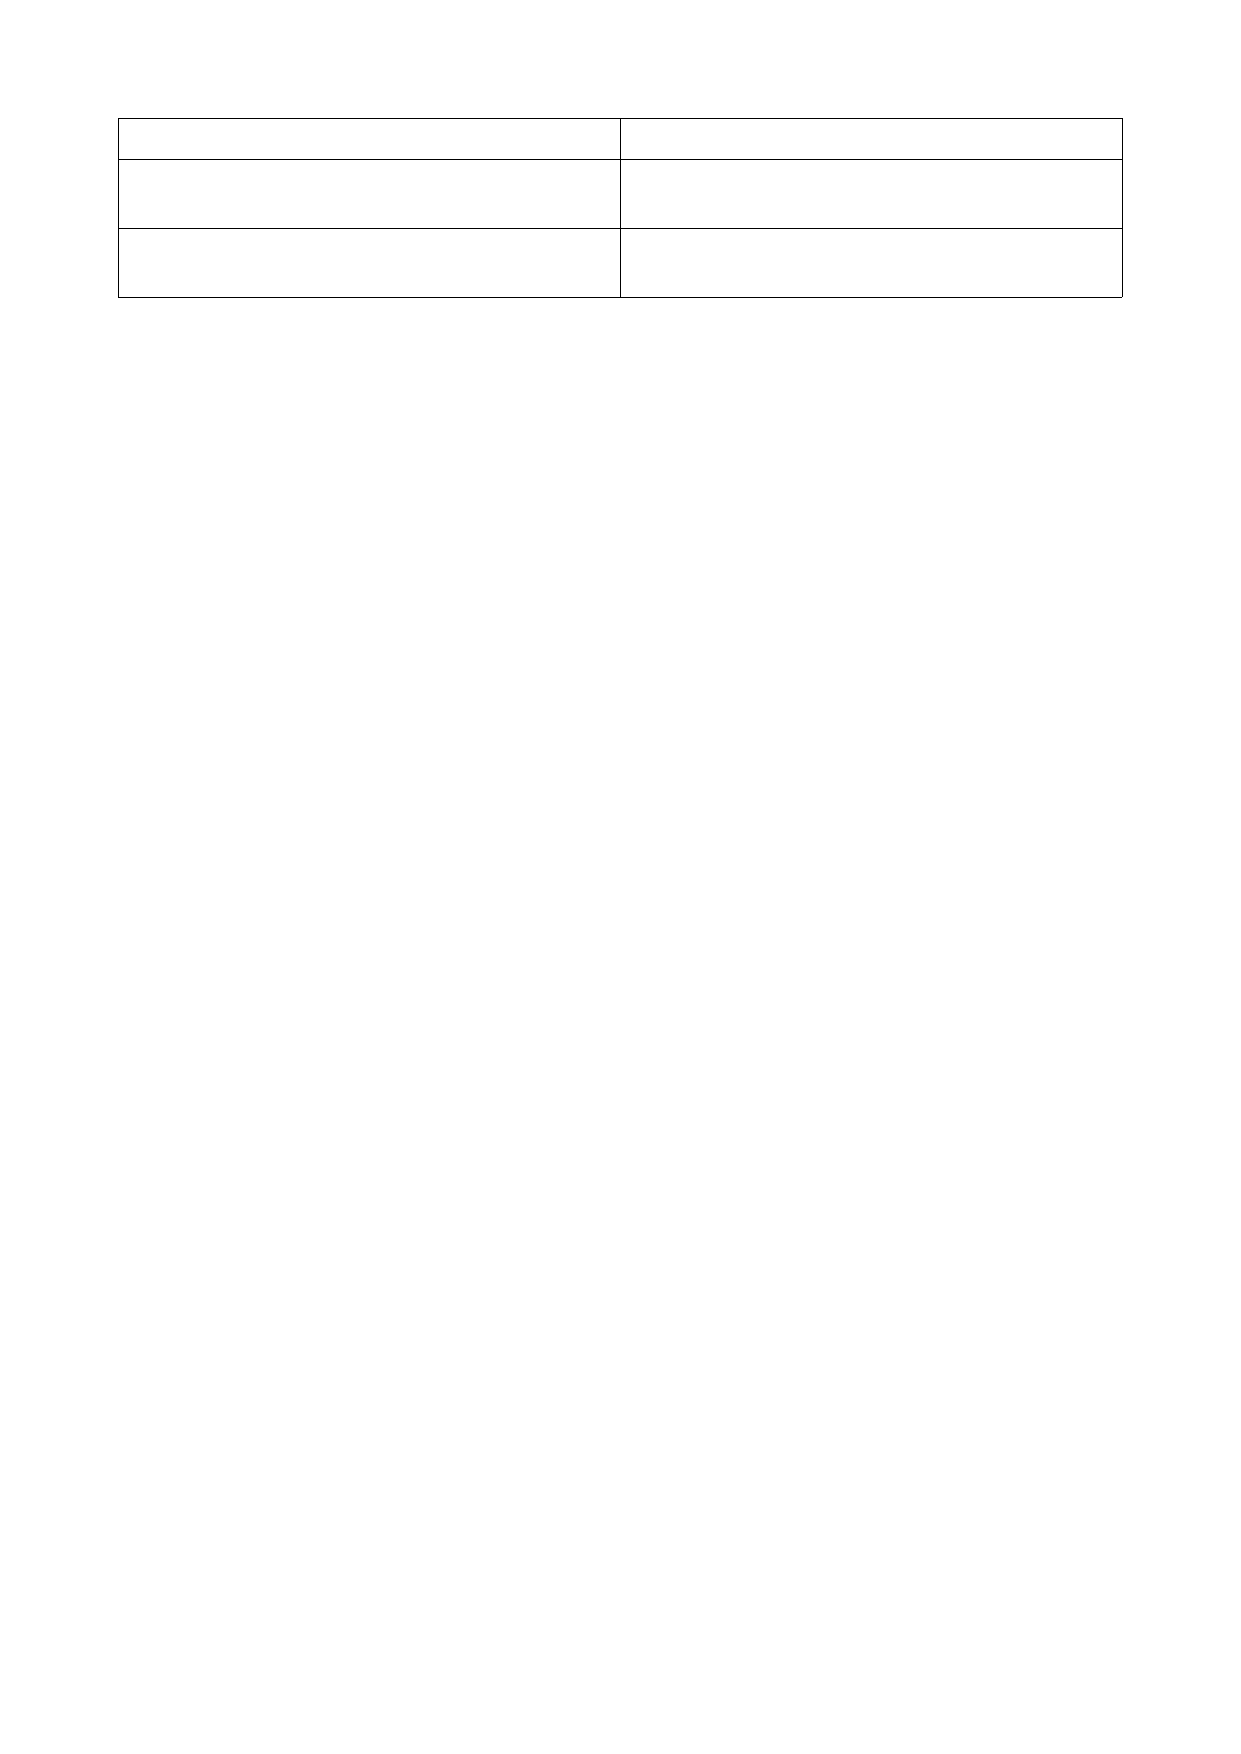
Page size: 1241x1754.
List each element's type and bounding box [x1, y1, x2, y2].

table_cell [119, 160, 620, 227]
table_cell [621, 160, 1122, 227]
table_cell [621, 229, 1122, 297]
table_cell [621, 119, 1122, 158]
table_cell [119, 229, 620, 297]
table_cell [119, 119, 620, 158]
